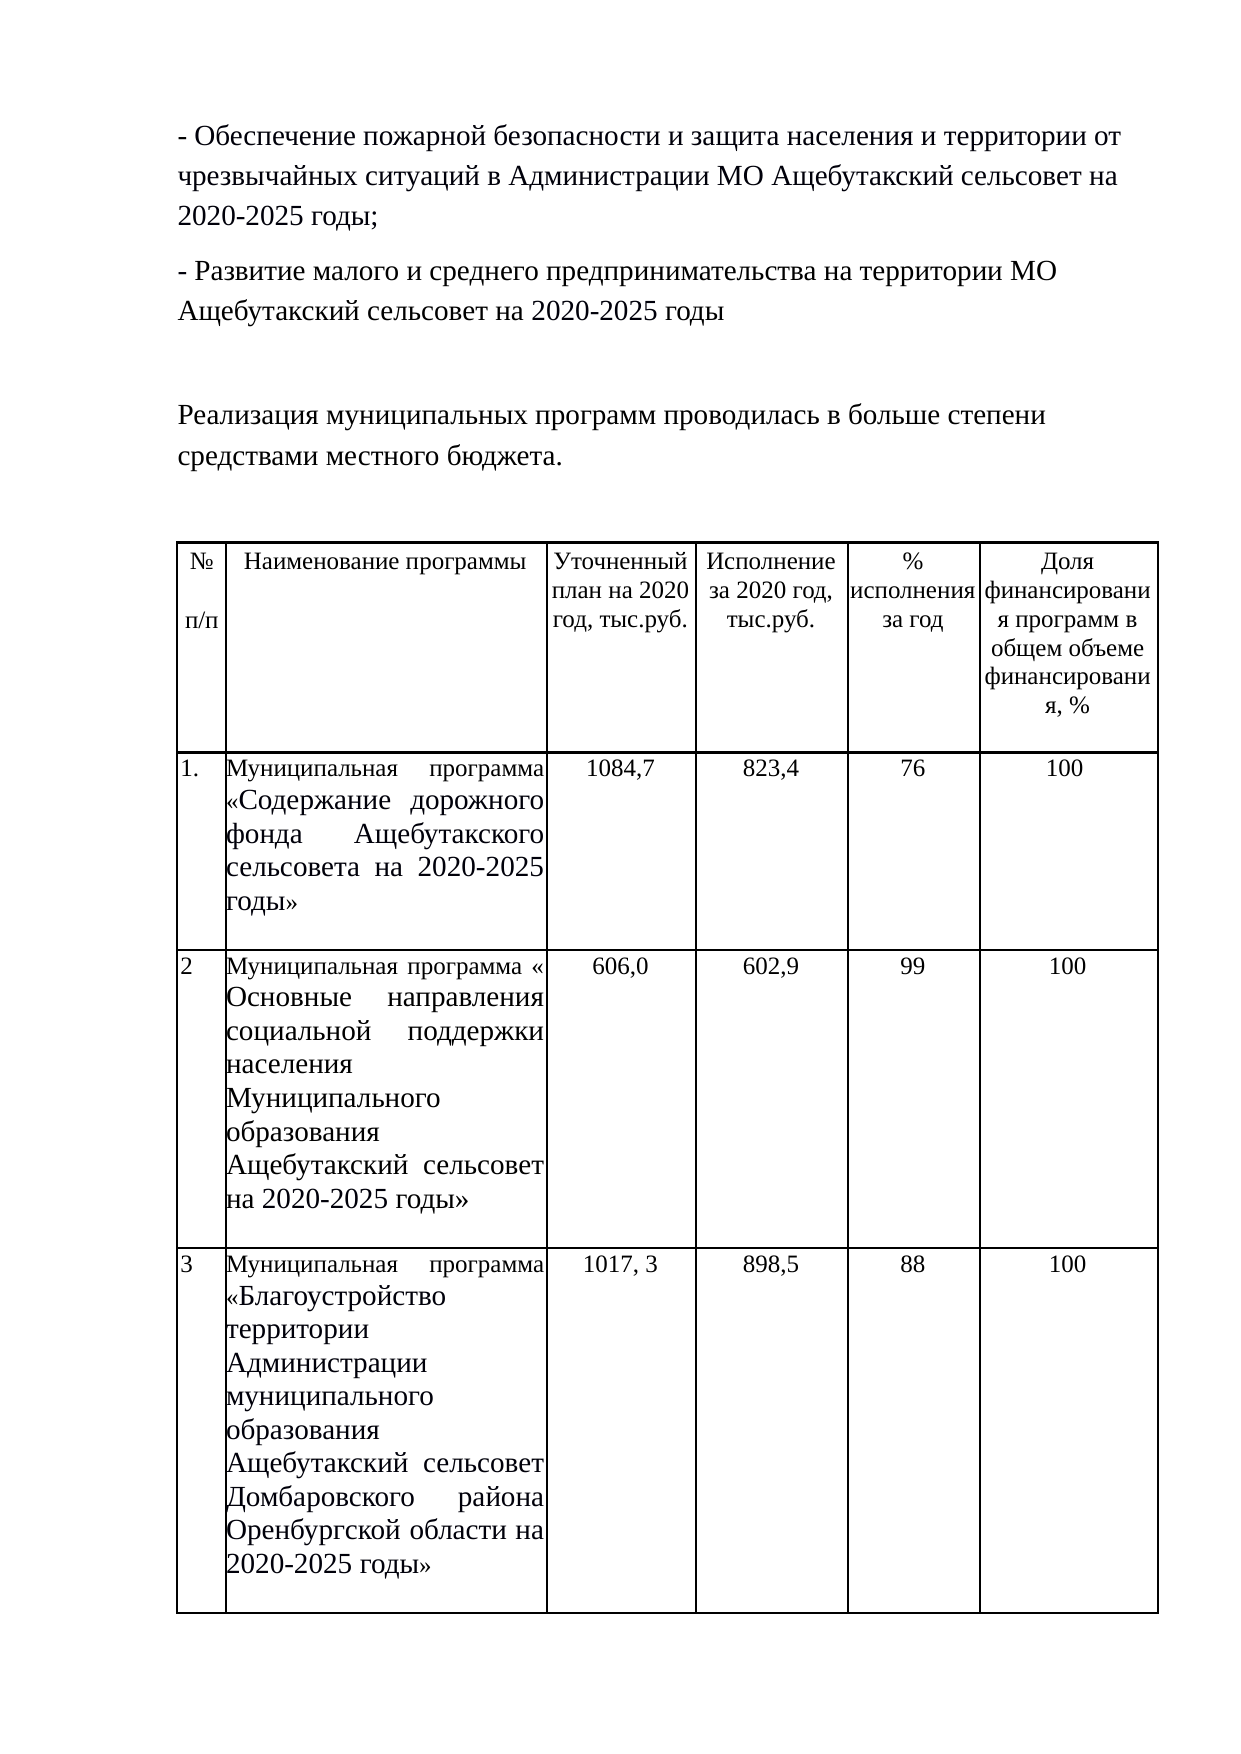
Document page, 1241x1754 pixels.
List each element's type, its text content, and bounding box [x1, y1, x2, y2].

table_cell 100 [981, 1249, 1157, 1612]
table_header Исполнение за 2020 год, тыс.руб. [697, 544, 847, 751]
table_cell 602,9 [697, 951, 847, 1247]
text - Обеспечение пожарной безопасности и защита населения и территории от чрезвычайных ситуаций в Администрации МО Ащебутакский сельсовет на 2020-2025 годы; [177, 118, 1158, 232]
table_cell Муниципальная программа «Благоустройство территории Администрации муниципального образования Ащебутакский сельсовет Домбаровского района Оренбургской области на 2020-2025 годы» [227, 1249, 546, 1612]
table_cell 1. [178, 754, 225, 949]
table_header Доля финансирования программ в общем объеме финансирования, % [981, 544, 1157, 751]
table_header % исполнения за год [849, 544, 979, 751]
table_cell 100 [981, 754, 1157, 949]
table_cell 99 [849, 951, 979, 1247]
table_cell 100 [981, 951, 1157, 1247]
table_cell 1084,7 [548, 754, 695, 949]
table_cell 606,0 [548, 951, 695, 1247]
text - Развитие малого и среднего предпринимательства на территории МО Ащебутакский сельсовет на 2020-2025 годы [177, 253, 1158, 327]
table_cell Муниципальная программа «Содержание дорожного фонда Ащебутакского сельсовета на 2020-2025 годы» [227, 754, 546, 949]
table_cell 823,4 [697, 754, 847, 949]
table_header Уточненный план на 2020 год, тыс.руб. [548, 544, 695, 751]
table_cell 898,5 [697, 1249, 847, 1612]
table_cell 3 [178, 1249, 225, 1612]
table_cell 88 [849, 1249, 979, 1612]
table_cell 1017, 3 [548, 1249, 695, 1612]
table_cell 76 [849, 754, 979, 949]
table_header Наименование программы [227, 544, 546, 751]
table_cell Муниципальная программа « Основные направления социальной поддержки населения Муниципального образования Ащебутакский сельсовет на 2020-2025 годы» [227, 951, 546, 1247]
table_header № п/п [178, 544, 225, 751]
table_cell 2 [178, 951, 225, 1247]
text Реализация муниципальных программ проводилась в больше степени средствами местного бюджета. [177, 397, 1158, 471]
